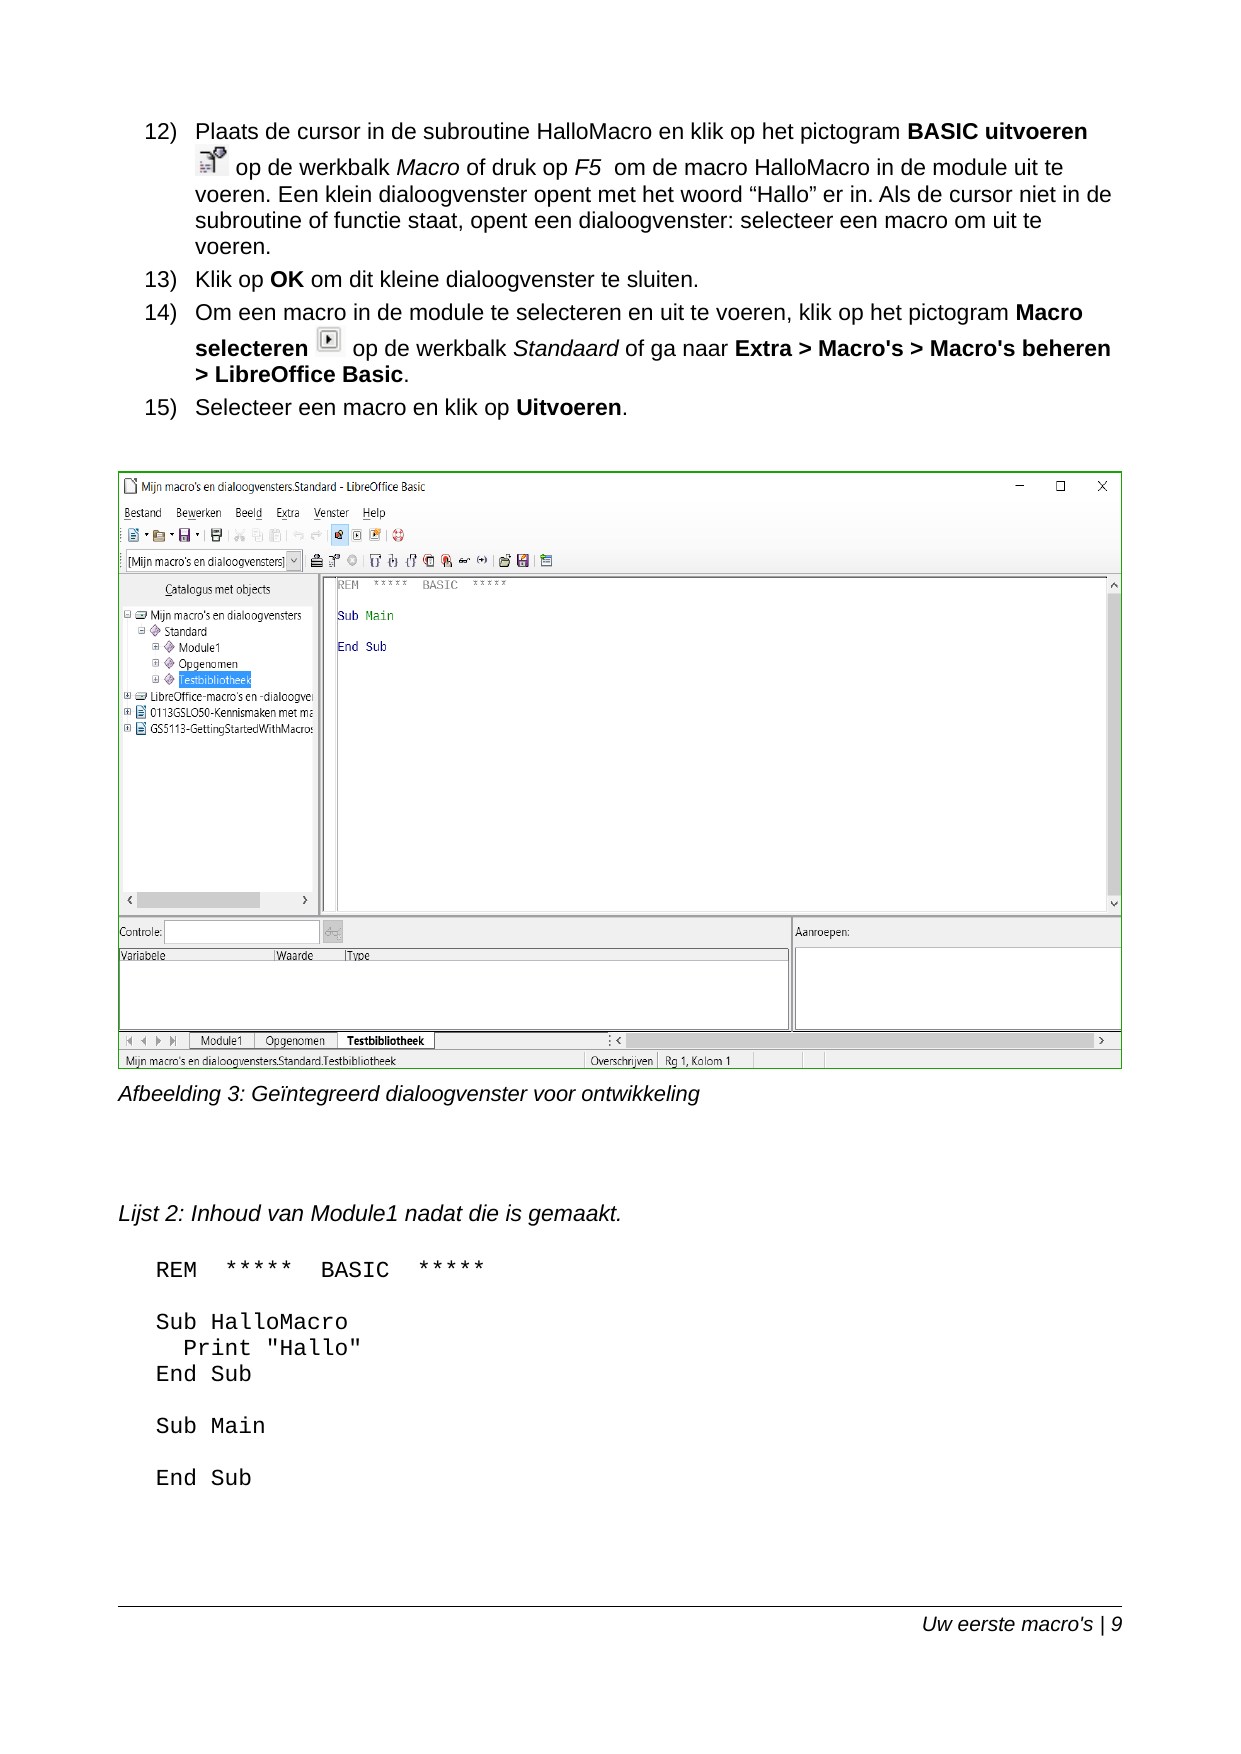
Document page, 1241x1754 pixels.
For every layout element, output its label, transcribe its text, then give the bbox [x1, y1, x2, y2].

picture [119, 473, 1121, 1068]
text Afbeelding 3: Geïntegreerd dialoogvenster voor ontwikkeling [118, 1069, 1122, 1106]
text End Sub [156, 1466, 1122, 1492]
list Selecteer een macro en klik op Uitvoeren. [177, 394, 1122, 420]
text Sub Main [156, 1414, 1122, 1440]
text Lijst 2: Inhoud van Module1 nadat die is gemaakt. [118, 1200, 1122, 1226]
text Sub HalloMacro [156, 1311, 1122, 1336]
text End Sub [156, 1362, 1122, 1388]
text Print "Hallo" [156, 1336, 1122, 1362]
picture [314, 325, 346, 357]
picture [194, 144, 230, 176]
list Om een macro in de module te selecteren en uit te voeren, klik op het pictogram Macro selecteren op de werkbalk Standaard of ga naar Extra > Macro's > Macro's beheren > LibreOffice Basic. [177, 298, 1122, 387]
text REM ***** BASIC ***** [156, 1259, 1122, 1284]
list Klik op OK om dit kleine dialoogvenster te sluiten. [177, 266, 1122, 292]
list Plaats de cursor in de subroutine HalloMacro en klik op het pictogram BASIC uitvoeren op de werkbalk Macro of druk op F5 om de macro HalloMacro in de module uit te voeren. Een klein dialoogvenster opent met het woord “Hallo” er in. Als de cursor niet in de subroutine of functie staat, opent een dialoogvenster: selecteer een macro om uit te voeren. [177, 118, 1122, 260]
